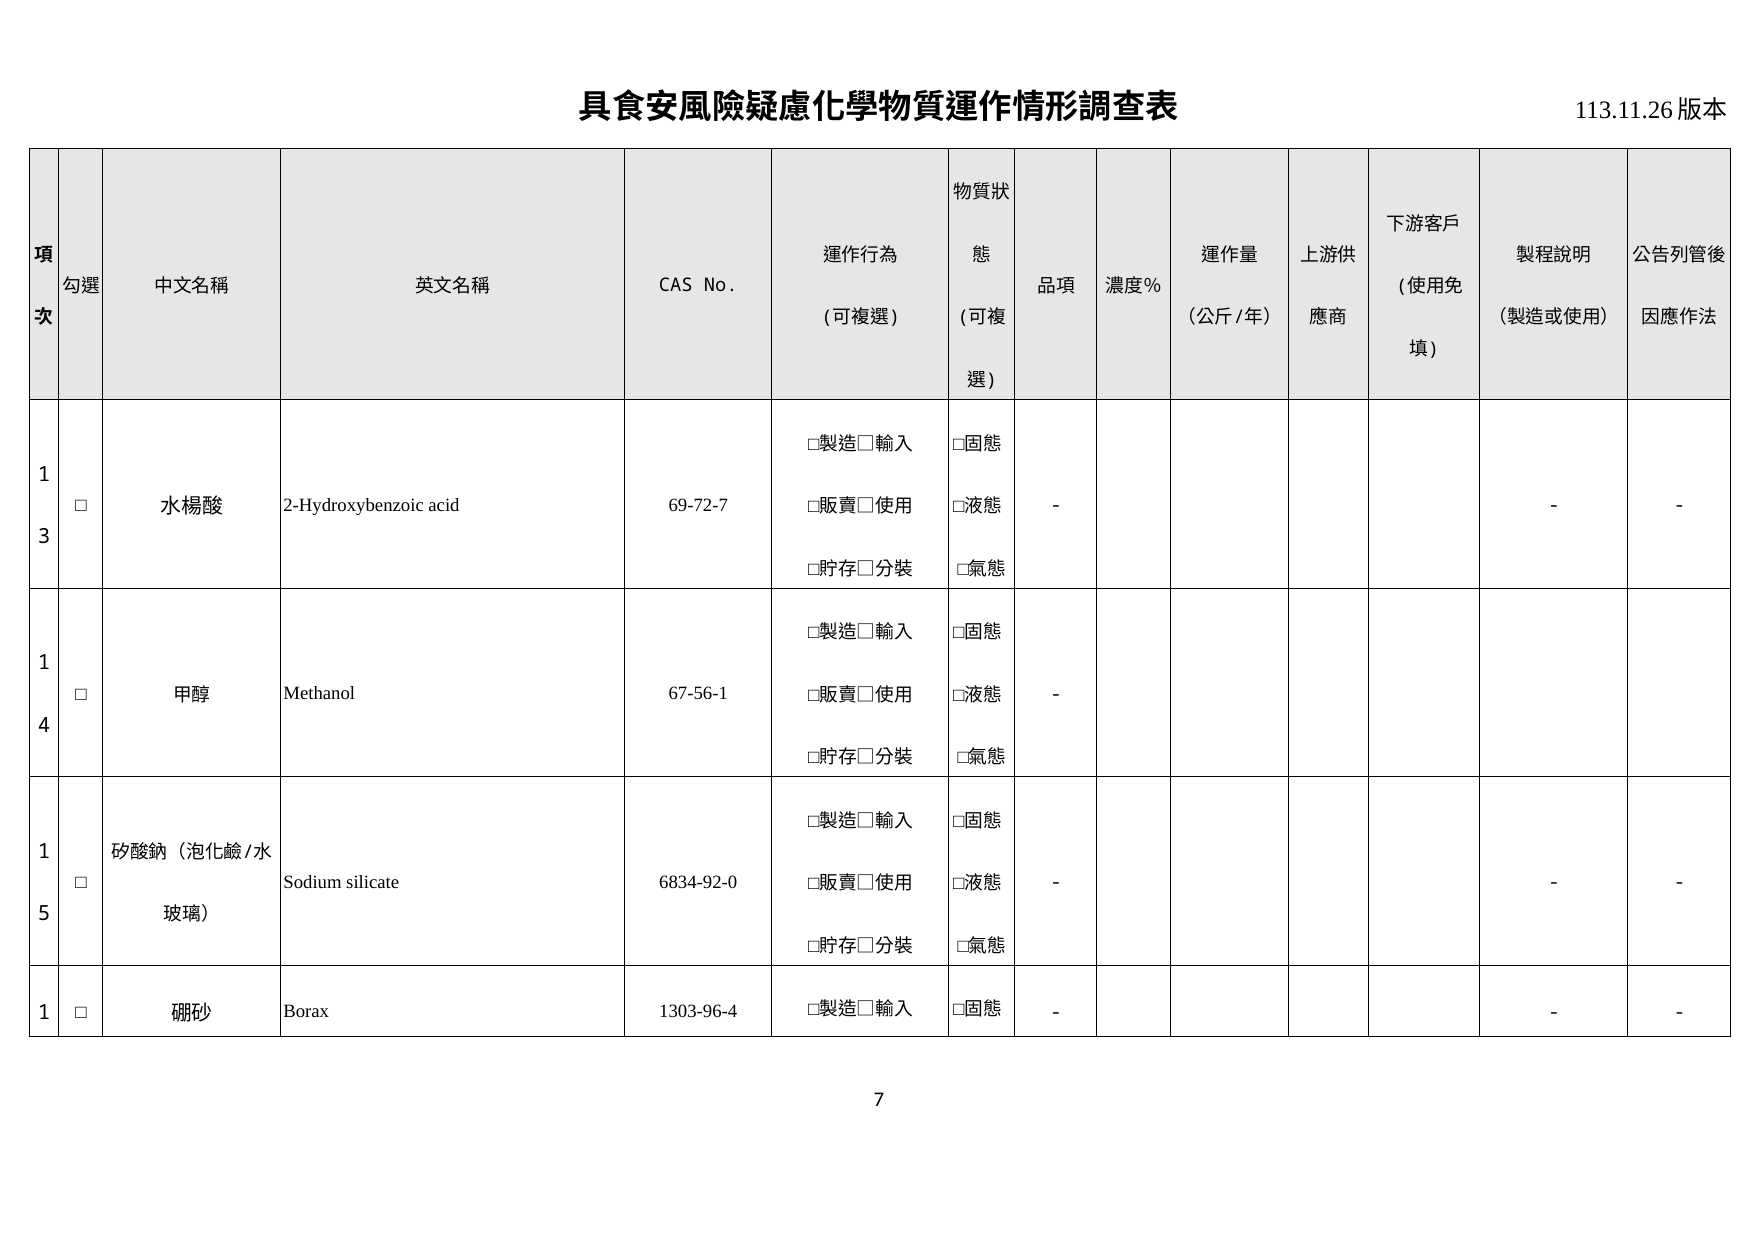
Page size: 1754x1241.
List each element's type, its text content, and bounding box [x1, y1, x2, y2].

table_cell [1628, 589, 1730, 776]
table_cell Methanol [281, 589, 624, 776]
table_header 運作行為 (可複選) [772, 149, 948, 399]
table_cell 2-Hydroxybenzoic acid [281, 400, 624, 588]
table_cell 15 [30, 777, 58, 965]
table_cell - [1015, 966, 1096, 1036]
table_cell □ [59, 589, 102, 776]
table_cell - [1480, 777, 1627, 965]
table_header 製程說明 （製造或使用） [1480, 149, 1627, 399]
table_cell [1171, 400, 1288, 588]
table_cell [1097, 589, 1170, 776]
table_cell □製造□輸入 [772, 966, 948, 1036]
table_cell [1289, 589, 1368, 776]
table_header 品項 [1015, 149, 1096, 399]
table_cell □製造□輸入 □販賣□使用 □貯存□分裝 [772, 589, 948, 776]
table_cell - [1480, 400, 1627, 588]
table_cell 13 [30, 400, 58, 588]
table_header 上游供應商 [1289, 149, 1368, 399]
table_header 項次 [30, 149, 58, 399]
table_cell - [1628, 966, 1730, 1036]
table_cell [1097, 777, 1170, 965]
table_header 物質狀態 (可複選) [949, 149, 1014, 399]
table_cell □ [59, 777, 102, 965]
table_cell [1369, 400, 1479, 588]
table_cell [1171, 589, 1288, 776]
table_cell [1097, 400, 1170, 588]
table_cell 69-72-7 [625, 400, 771, 588]
table_cell - [1628, 777, 1730, 965]
table_cell 14 [30, 589, 58, 776]
table_cell 矽酸鈉（泡化鹼/水玻璃） [103, 777, 280, 965]
table_cell [1289, 966, 1368, 1036]
table_cell - [1480, 966, 1627, 1036]
table_cell [1289, 777, 1368, 965]
table_cell - [1015, 777, 1096, 965]
table_cell [1369, 777, 1479, 965]
table_cell [1097, 966, 1170, 1036]
table_cell [1480, 589, 1627, 776]
table_cell □製造□輸入 □販賣□使用 □貯存□分裝 [772, 777, 948, 965]
table_cell [1171, 777, 1288, 965]
table_cell Sodium silicate [281, 777, 624, 965]
table_header 下游客戶 (使用免填) [1369, 149, 1479, 399]
table_header 濃度％ [1097, 149, 1170, 399]
table_cell Borax [281, 966, 624, 1036]
table_cell [1369, 589, 1479, 776]
table_cell 67-56-1 [625, 589, 771, 776]
table_cell □固態 [949, 966, 1014, 1036]
table_cell □固態 □液態 □氣態 [949, 777, 1014, 965]
table_cell □固態 □液態 □氣態 [949, 400, 1014, 588]
table_header CAS No. [625, 149, 771, 399]
table_cell - [1628, 400, 1730, 588]
table_cell - [1015, 400, 1096, 588]
table_cell □固態 □液態 □氣態 [949, 589, 1014, 776]
table_cell 6834-92-0 [625, 777, 771, 965]
table_cell □製造□輸入 □販賣□使用 □貯存□分裝 [772, 400, 948, 588]
table_header 中文名稱 [103, 149, 280, 399]
table_cell 水楊酸 [103, 400, 280, 588]
table_header 勾選 [59, 149, 102, 399]
table_header 英文名稱 [281, 149, 624, 399]
table_cell 1303-96-4 [625, 966, 771, 1036]
table_cell 硼砂 [103, 966, 280, 1036]
table_cell [1171, 966, 1288, 1036]
table_cell - [1015, 589, 1096, 776]
table_cell 甲醇 [103, 589, 280, 776]
table_header 運作量 （公斤/年） [1171, 149, 1288, 399]
table_cell □ [59, 400, 102, 588]
table_header 公告列管後 因應作法 [1628, 149, 1730, 399]
table_cell 1 [30, 966, 58, 1036]
table_cell □ [59, 966, 102, 1036]
table_cell [1369, 966, 1479, 1036]
table_cell [1289, 400, 1368, 588]
